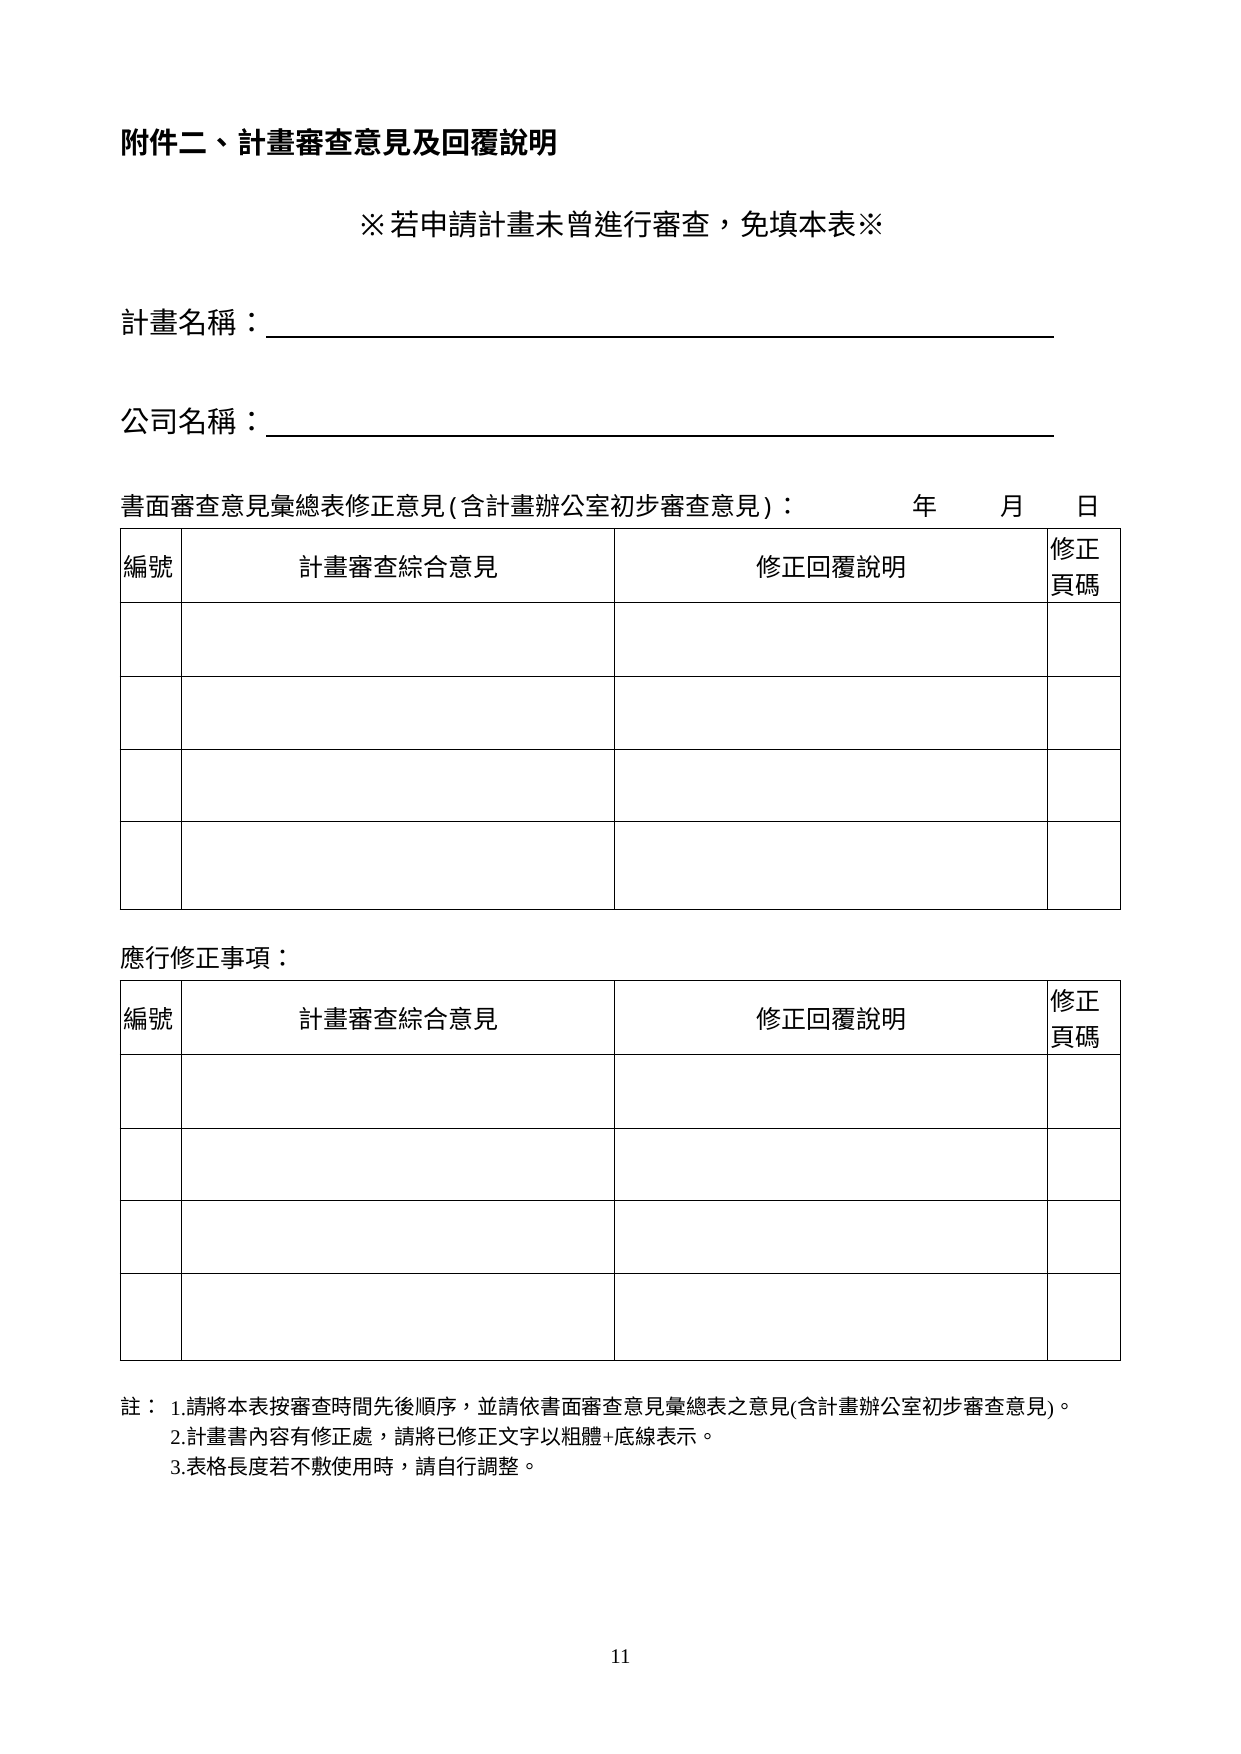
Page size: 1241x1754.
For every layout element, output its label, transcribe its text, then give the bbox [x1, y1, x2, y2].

table_header 編號 [121, 529, 181, 602]
table_header 修正回覆說明 [615, 529, 1047, 602]
table_cell [121, 1129, 181, 1200]
table_header 修正 頁碼 [1048, 981, 1120, 1053]
text 3.表格長度若不敷使用時，請自行調整。 [120, 1450, 1120, 1481]
table_header 修正 頁碼 [1048, 529, 1120, 602]
table_cell [121, 1274, 181, 1360]
text ※若申請計畫未曾進行審查，免填本表※ [120, 201, 1120, 244]
table_cell [121, 677, 181, 748]
table_cell [182, 677, 614, 748]
table_header 計畫審查綜合意見 [182, 529, 614, 602]
table_cell [182, 1201, 614, 1272]
table_header 修正回覆說明 [615, 981, 1047, 1053]
table_cell [121, 1201, 181, 1272]
text 2.計畫書內容有修正處，請將已修正文字以粗體+底線表示。 [120, 1420, 1120, 1450]
table_header 編號 [121, 981, 181, 1053]
table_cell [615, 1055, 1047, 1128]
table_cell [121, 1055, 181, 1128]
table_cell [1048, 1055, 1120, 1128]
table_cell [1048, 1274, 1120, 1360]
table_cell [182, 1274, 614, 1360]
table_cell [182, 750, 614, 821]
text 應行修正事項： [120, 938, 1120, 974]
table_cell [182, 1055, 614, 1128]
table_cell [615, 1274, 1047, 1360]
table_cell [121, 750, 181, 821]
table_cell [1048, 750, 1120, 821]
table_cell [1048, 1201, 1120, 1272]
text 註： 1.請將本表按審查時間先後順序，並請依書面審查意見彙總表之意見(含計畫辦公室初步審查意見)。 [120, 1390, 1161, 1420]
table_cell [615, 1201, 1047, 1272]
table_cell [121, 603, 181, 676]
table_header 計畫審查綜合意見 [182, 981, 614, 1053]
table_cell [182, 603, 614, 676]
text 書面審查意見彙總表修正意見(含計畫辦公室初步審查意見)： 年 月 日 [120, 486, 1120, 522]
table_cell [615, 1129, 1047, 1200]
table_cell [615, 677, 1047, 748]
table_cell [121, 822, 181, 908]
table_cell [1048, 677, 1120, 748]
text 計畫名稱： [120, 300, 1120, 342]
table_cell [182, 822, 614, 908]
table_cell [1048, 822, 1120, 908]
text 附件二、計畫審查意見及回覆說明 [120, 119, 1120, 162]
table_cell [615, 822, 1047, 908]
table_cell [615, 750, 1047, 821]
table_cell [615, 603, 1047, 676]
table_cell [1048, 1129, 1120, 1200]
table_cell [182, 1129, 614, 1200]
table_cell [1048, 603, 1120, 676]
text 公司名稱： [120, 398, 1120, 441]
